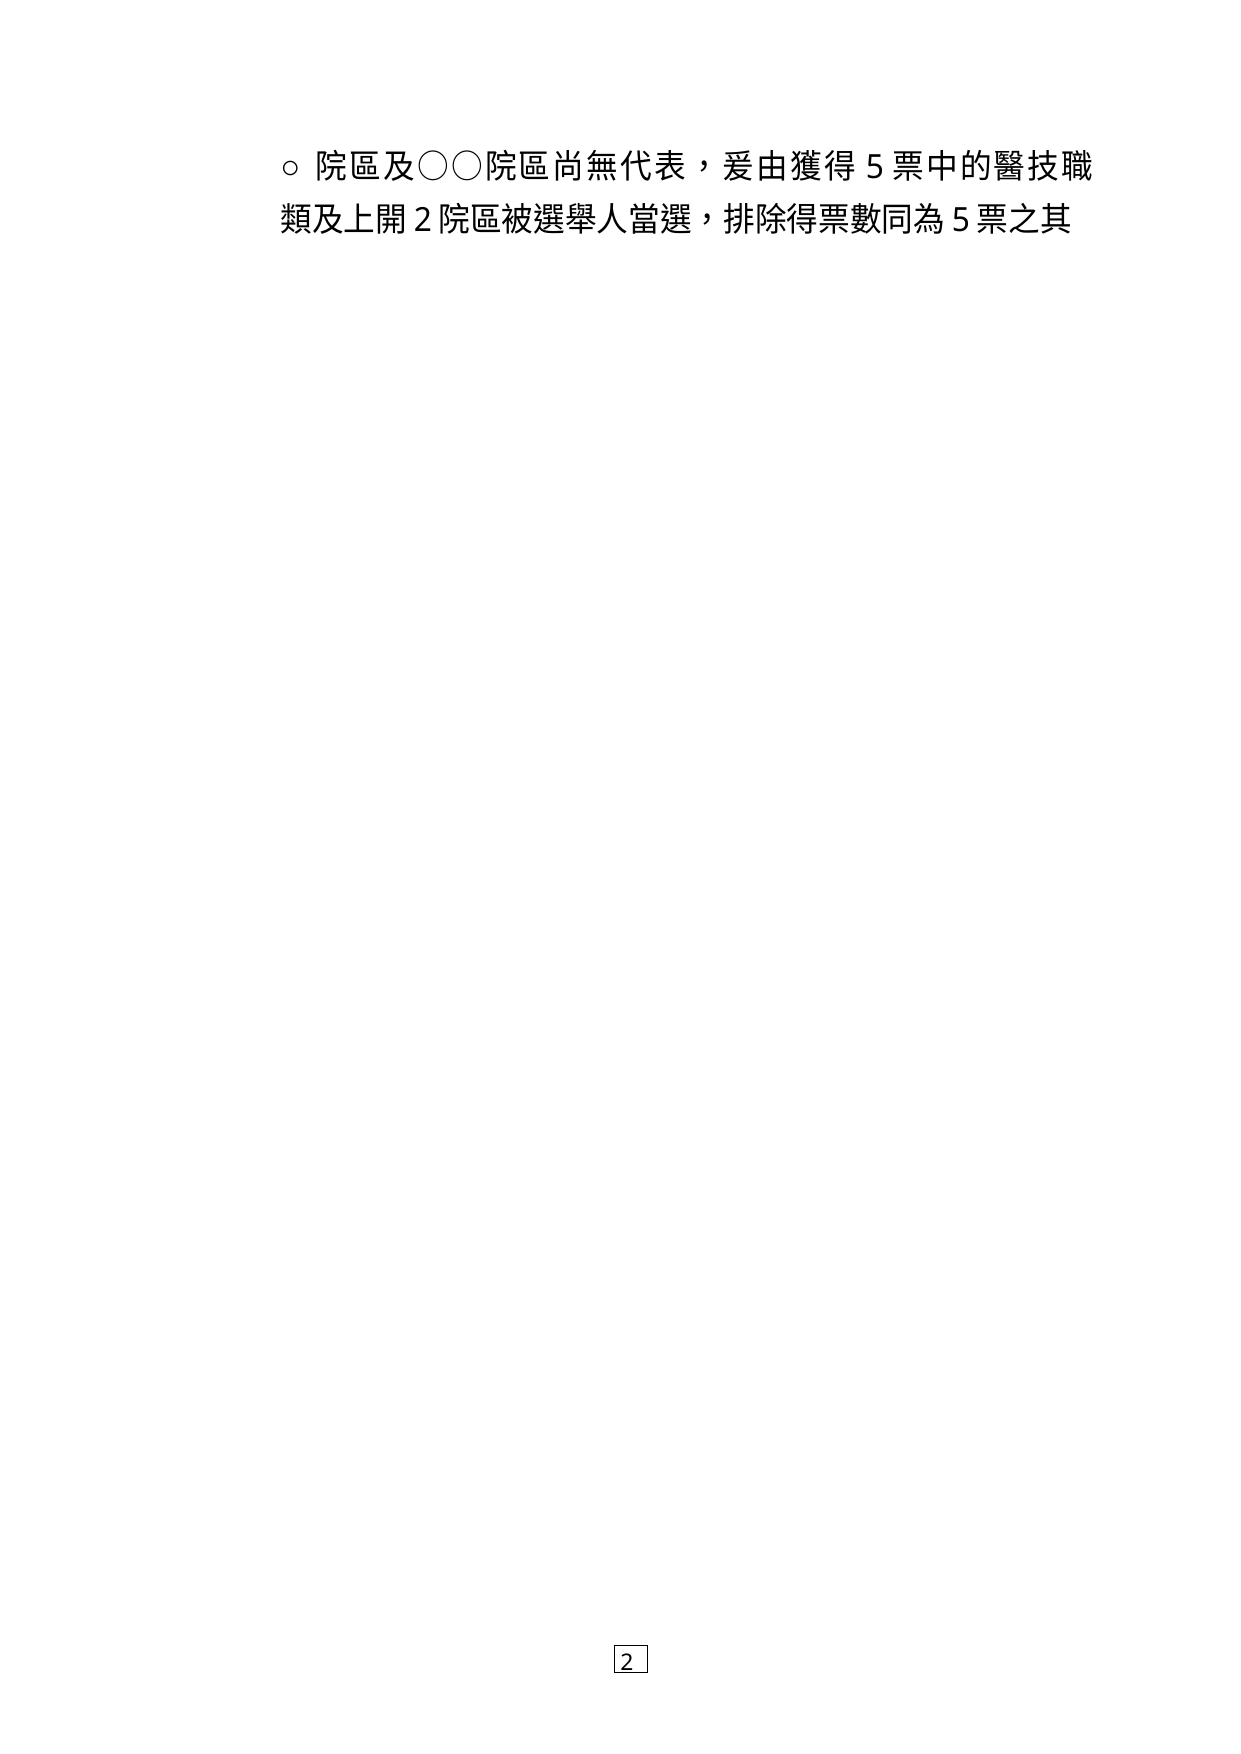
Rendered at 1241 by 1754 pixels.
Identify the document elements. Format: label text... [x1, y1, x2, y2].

list 院區及○○院區尚無代表，爰由獲得5票中的醫技職 類及上開2院區被選舉人當選，排除得票數同為5票之其 [280, 139, 1093, 242]
